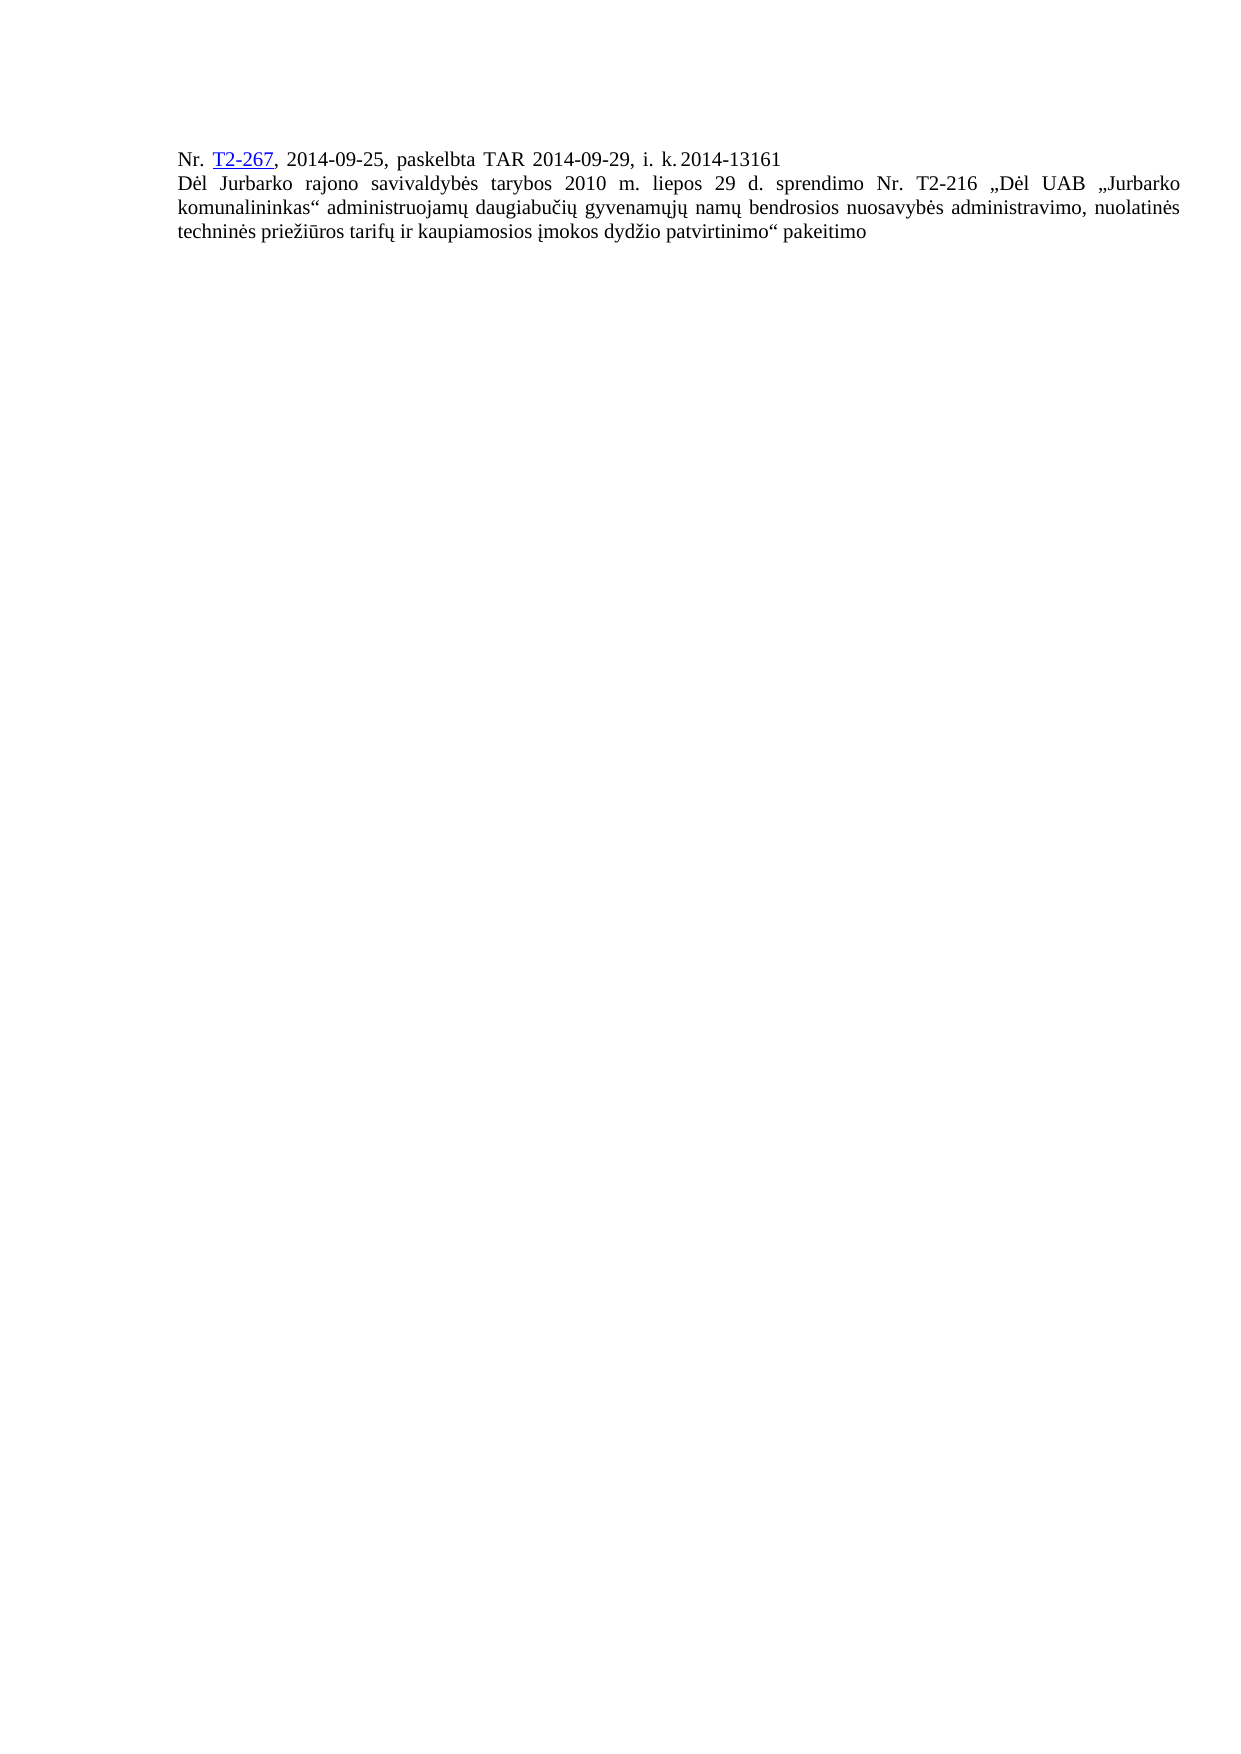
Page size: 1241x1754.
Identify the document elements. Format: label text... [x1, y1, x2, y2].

text Dėl Jurbarko rajono savivaldybės tarybos 2010 m. liepos 29 d. sprendimo Nr. T2-216 „Dėl UAB „Jurbarko komunalininkas“ administruojamų daugiabučių gyvenamųjų namų bendrosios nuosavybės administravimo, nuolatinės techninės priežiūros tarifų ir kaupiamosios įmokos dydžio patvirtinimo“ pakeitimo [177, 171, 1181, 243]
text Nr. T2-267, 2014-09-25, paskelbta TAR 2014-09-29, i. k. 2014-13161 [177, 147, 1181, 171]
